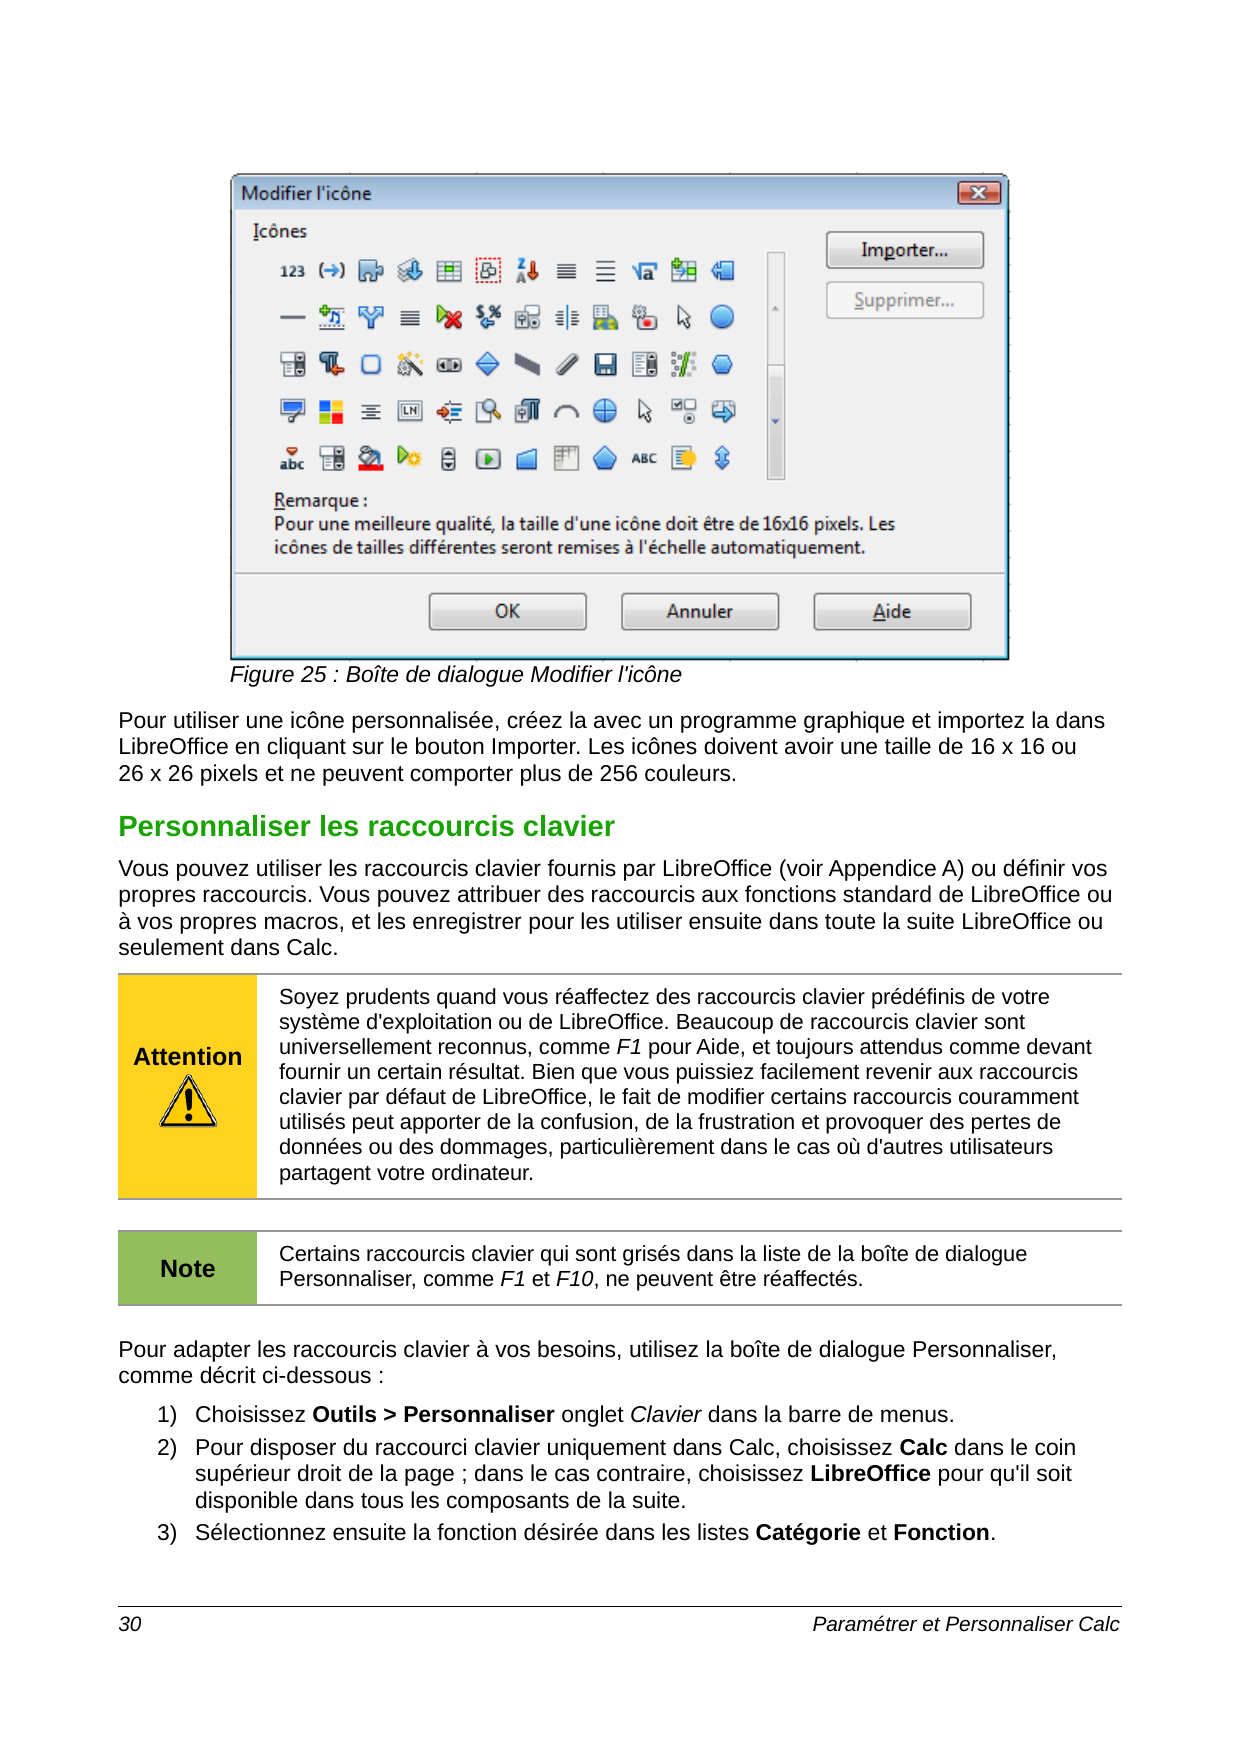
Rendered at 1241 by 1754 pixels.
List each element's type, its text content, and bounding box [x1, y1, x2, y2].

list Choisissez Outils > Personnaliser onglet Clavier dans la barre de menus. [177, 1401, 1122, 1428]
table_header Attention [118, 975, 257, 1198]
table_header Note [118, 1232, 257, 1304]
text Vous pouvez utiliser les raccourcis clavier fournis par LibreOffice (voir Appendice A) ou définir vos propres raccourcis. Vous pouvez attribuer des raccourcis aux fonctions standard de LibreOffice ou à vos propres macros, et les enregistrer pour les utiliser ensuite dans toute la suite LibreOffice ou seulement dans Calc. [118, 855, 1122, 960]
table_header Certains raccourcis clavier qui sont grisés dans la liste de la boîte de dialogue Personnaliser, comme F1 et F10, ne peuvent être réaffectés. [258, 1232, 1122, 1304]
picture [155, 1070, 220, 1131]
table_header Soyez prudents quand vous réaffectez des raccourcis clavier prédéfinis de votre système d'exploitation ou de LibreOffice. Beaucoup de raccourcis clavier sont universellement reconnus, comme F1 pour Aide, et toujours attendus comme devant fournir un certain résultat. Bien que vous puissiez facilement revenir aux raccourcis clavier par défaut de LibreOffice, le fait de modifier certains raccourcis couramment utilisés peut apporter de la confusion, de la frustration et provoquer des pertes de données ou des dommages, particulièrement dans le cas où d'autres utilisateurs partagent votre ordinateur. [258, 975, 1122, 1198]
text Figure 25 : Boîte de dialogue Modifier l'icône [229, 662, 1011, 688]
subtitle Personnaliser les raccourcis clavier [118, 809, 1122, 842]
list Pour disposer du raccourci clavier uniquement dans Calc, choisissez Calc dans le coin supérieur droit de la page ; dans le cas contraire, choisissez LibreOffice pour qu'il soit disponible dans tous les composants de la suite. [177, 1434, 1122, 1513]
picture [229, 172, 1011, 662]
list Sélectionnez ensuite la fonction désirée dans les listes Catégorie et Fonction. [177, 1519, 1122, 1546]
text Pour utiliser une icône personnalisée, créez la avec un programme graphique et importez la dans LibreOffice en cliquant sur le bouton Importer. Les icônes doivent avoir une taille de 16 x 16 ou 26 x 26 pixels et ne peuvent comporter plus de 256 couleurs. [118, 707, 1122, 786]
text Pour adapter les raccourcis clavier à vos besoins, utilisez la boîte de dialogue Personnaliser, comme décrit ci-dessous : [118, 1336, 1122, 1389]
